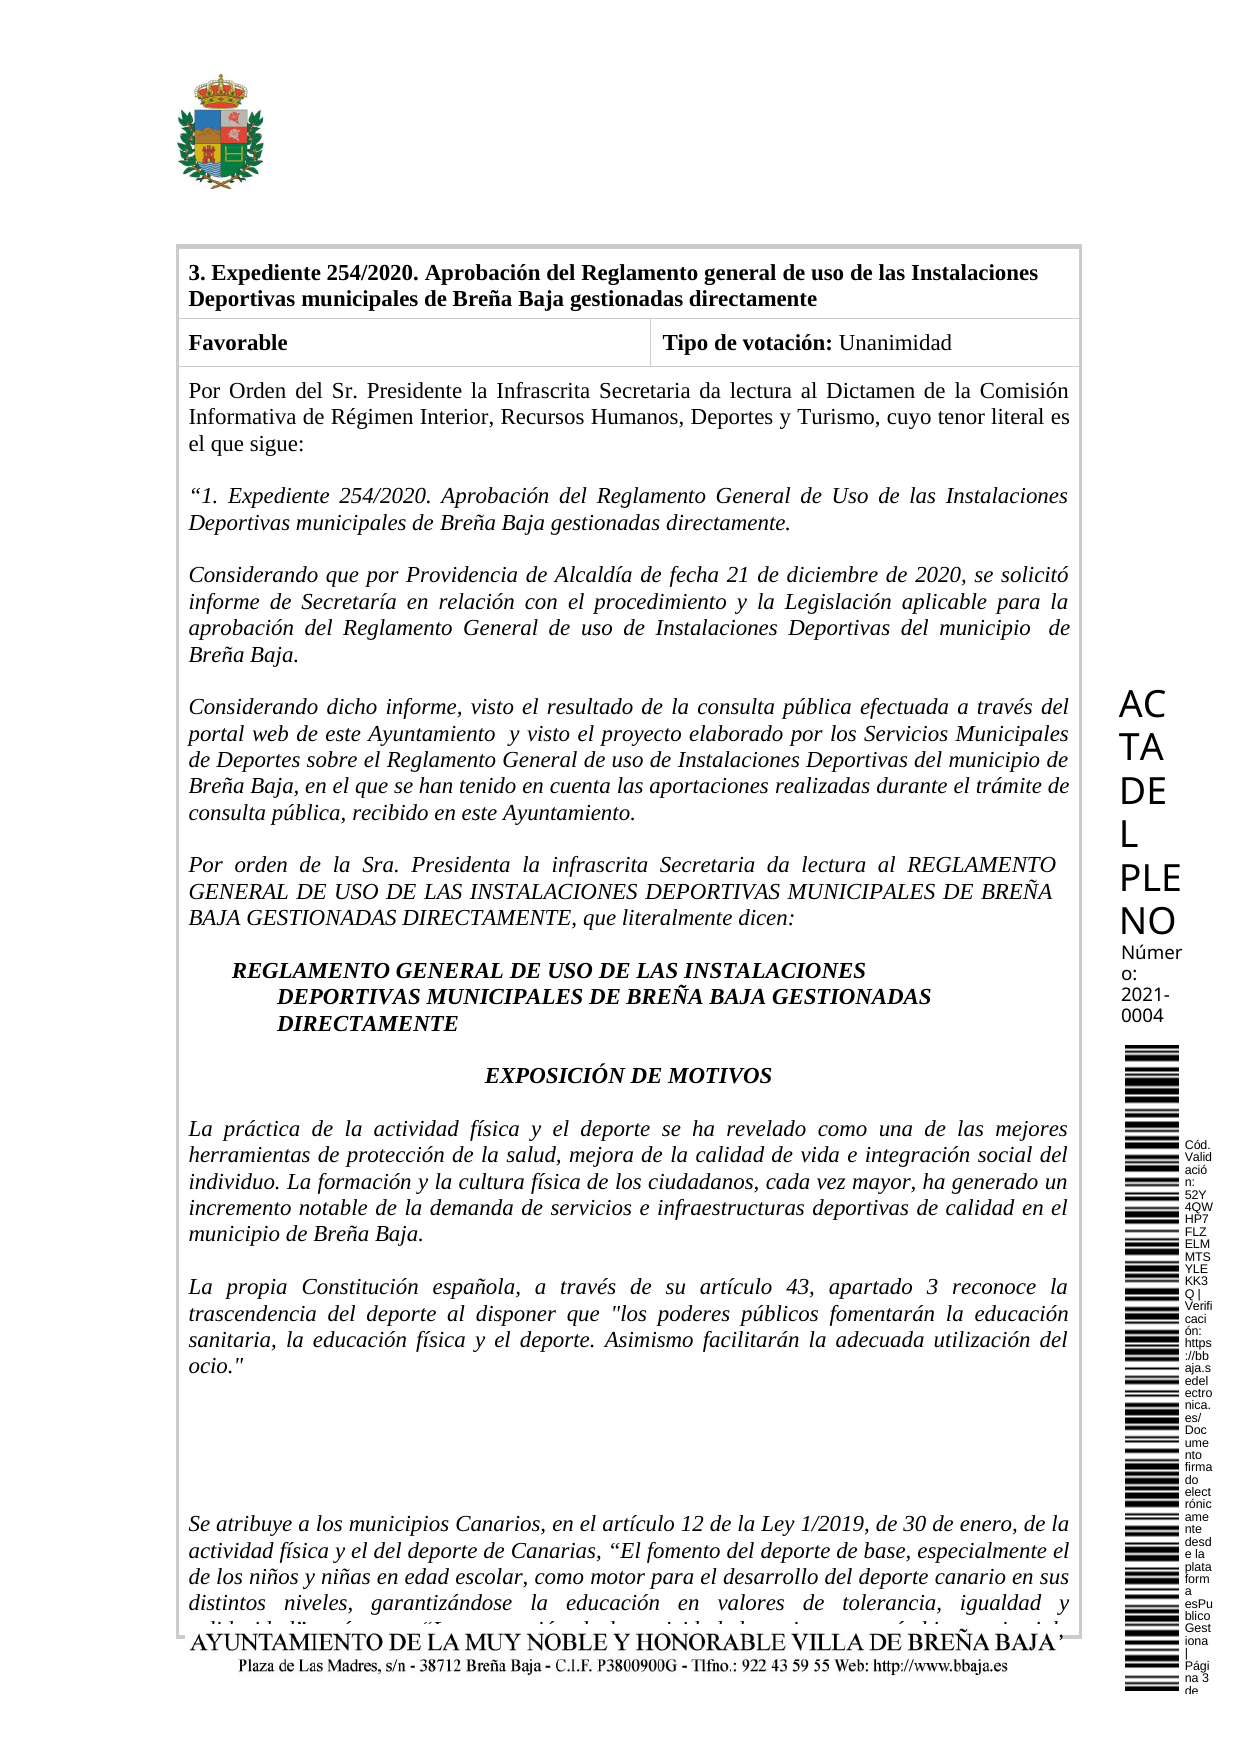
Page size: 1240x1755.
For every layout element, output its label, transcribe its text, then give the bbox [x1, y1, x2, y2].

table_cell Tipo de votación: Unanimidad [651, 319, 1079, 366]
table_header 3. Expediente 254/2020. Aprobación del Reglamento general de uso de las Instalaciones Deportivas municipales de Breña Baja gestionadas directamente [179, 249, 1079, 318]
table_cell Favorable [179, 319, 650, 366]
text Cód. Validación: 52Y4QWHP7FLZELMMTSYLEKK3Q | Verificación: https://bbaja.sedelectronica.es/ Documento firmado electrónicamente desde la plataforma esPublico Gestiona | Página 3 de 114 [1184, 1140, 1213, 1694]
text ACTA DEL PLENO [1119, 682, 1185, 943]
text Número: 2021-0004 Fecha: 25/05/2021 [1121, 943, 1185, 1027]
table_cell Por Orden del Sr. Presidente la Infrascrita Secretaria da lectura al Dictamen de la Comisión Informativa de Régimen Interior, Recursos Humanos, Deportes y Turismo, cuyo tenor literal es el que sigue: “1. Expediente 254/2020. Aprobación del Reglamento General de Uso de las Instalaciones Deportivas municipales de Breña Baja gestionadas directamente. Considerando que por Providencia de Alcaldía de fecha 21 de diciembre de 2020, se solicitó informe de Secretaría en relación con el procedimiento y la Legislación aplicable para la aprobación del Reglamento General de uso de Instalaciones Deportivas del municipio de Breña Baja. Considerando dicho informe, visto el resultado de la consulta pública efectuada a través del portal web de este Ayuntamiento y visto el proyecto elaborado por los Servicios Municipales de Deportes sobre el Reglamento General de uso de Instalaciones Deportivas del municipio de Breña Baja, en el que se han tenido en cuenta las aportaciones realizadas durante el trámite de consulta pública, recibido en este Ayuntamiento. Por orden de la Sra. Presidenta la infrascrita Secretaria da lectura al REGLAMENTO GENERAL DE USO DE LAS INSTALACIONES DEPORTIVAS MUNICIPALES DE BREÑA BAJA GESTIONADAS DIRECTAMENTE, que literalmente dicen: REGLAMENTO GENERAL DE USO DE LAS INSTALACIONES DEPORTIVAS MUNICIPALES DE BREÑA BAJA GESTIONADAS DIRECTAMENTE EXPOSICIÓN DE MOTIVOS La práctica de la actividad física y el deporte se ha revelado como una de las mejores herramientas de protección de la salud, mejora de la calidad de vida e integración social del individuo. La formación y la cultura física de los ciudadanos, cada vez mayor, ha generado un incremento notable de la demanda de servicios e infraestructuras deportivas de calidad en el municipio de Breña Baja. La propia Constitución española, a través de su artículo 43, apartado 3 reconoce la trascendencia del deporte al disponer que "los poderes públicos fomentarán la educación sanitaria, la educación física y el deporte. Asimismo facilitarán la adecuada utilización del ocio." Se atribuye a los municipios Canarios, en el artículo 12 de la Ley 1/2019, de 30 de enero, de la actividad física y el del deporte de Canarias, “El fomento del deporte de base, especialmente el de los niños y niñas en edad escolar, como motor para el desarrollo del deporte canario en sus distintos niveles, garantizándose la educación en valores de tolerancia, igualdad y solidaridad”, así como “La promoción de la actividad deportiva en su ámbito territorial, [179, 367, 1079, 1635]
